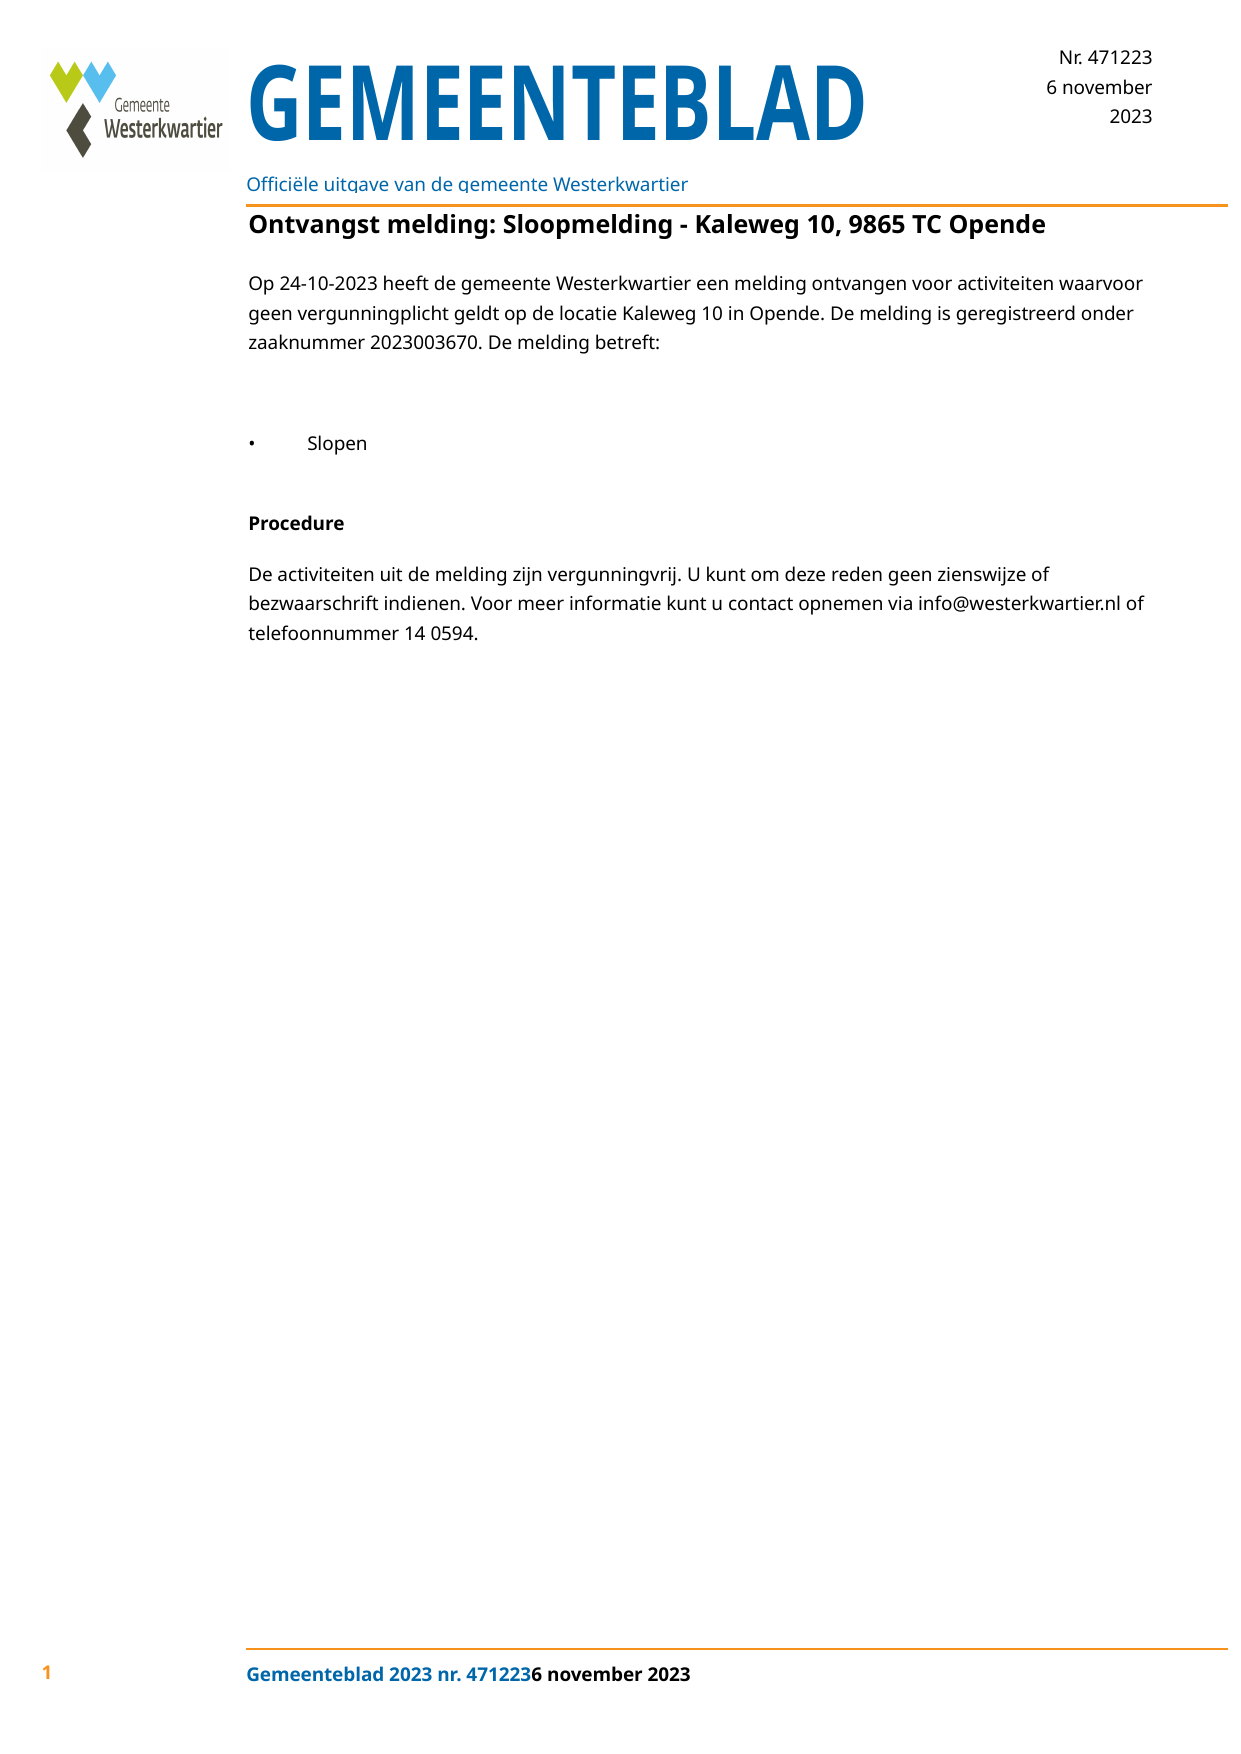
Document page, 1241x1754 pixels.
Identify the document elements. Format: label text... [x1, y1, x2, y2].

text Procedure [248, 510, 1152, 536]
picture [41, 47, 231, 172]
text De activiteiten uit de melding zijn vergunningvrij. U kunt om deze reden geen zienswijze of bezwaarschrift indienen. Voor meer informatie kunt u contact opnemen via info@westerkwartier.nl of telefoonnummer 14 0594. [248, 561, 1152, 646]
list Slopen [248, 430, 1152, 456]
text Op 24-10-2023 heeft de gemeente Westerkwartier een melding ontvangen voor activiteiten waarvoor geen vergunningplicht geldt op de locatie Kaleweg 10 in Opende. De melding is geregistreerd onder zaaknummer 2023003670. De melding betreft: [248, 270, 1152, 355]
text Ontvangst melding: Sloopmelding - Kaleweg 10, 9865 TC Opende [248, 207, 1152, 241]
